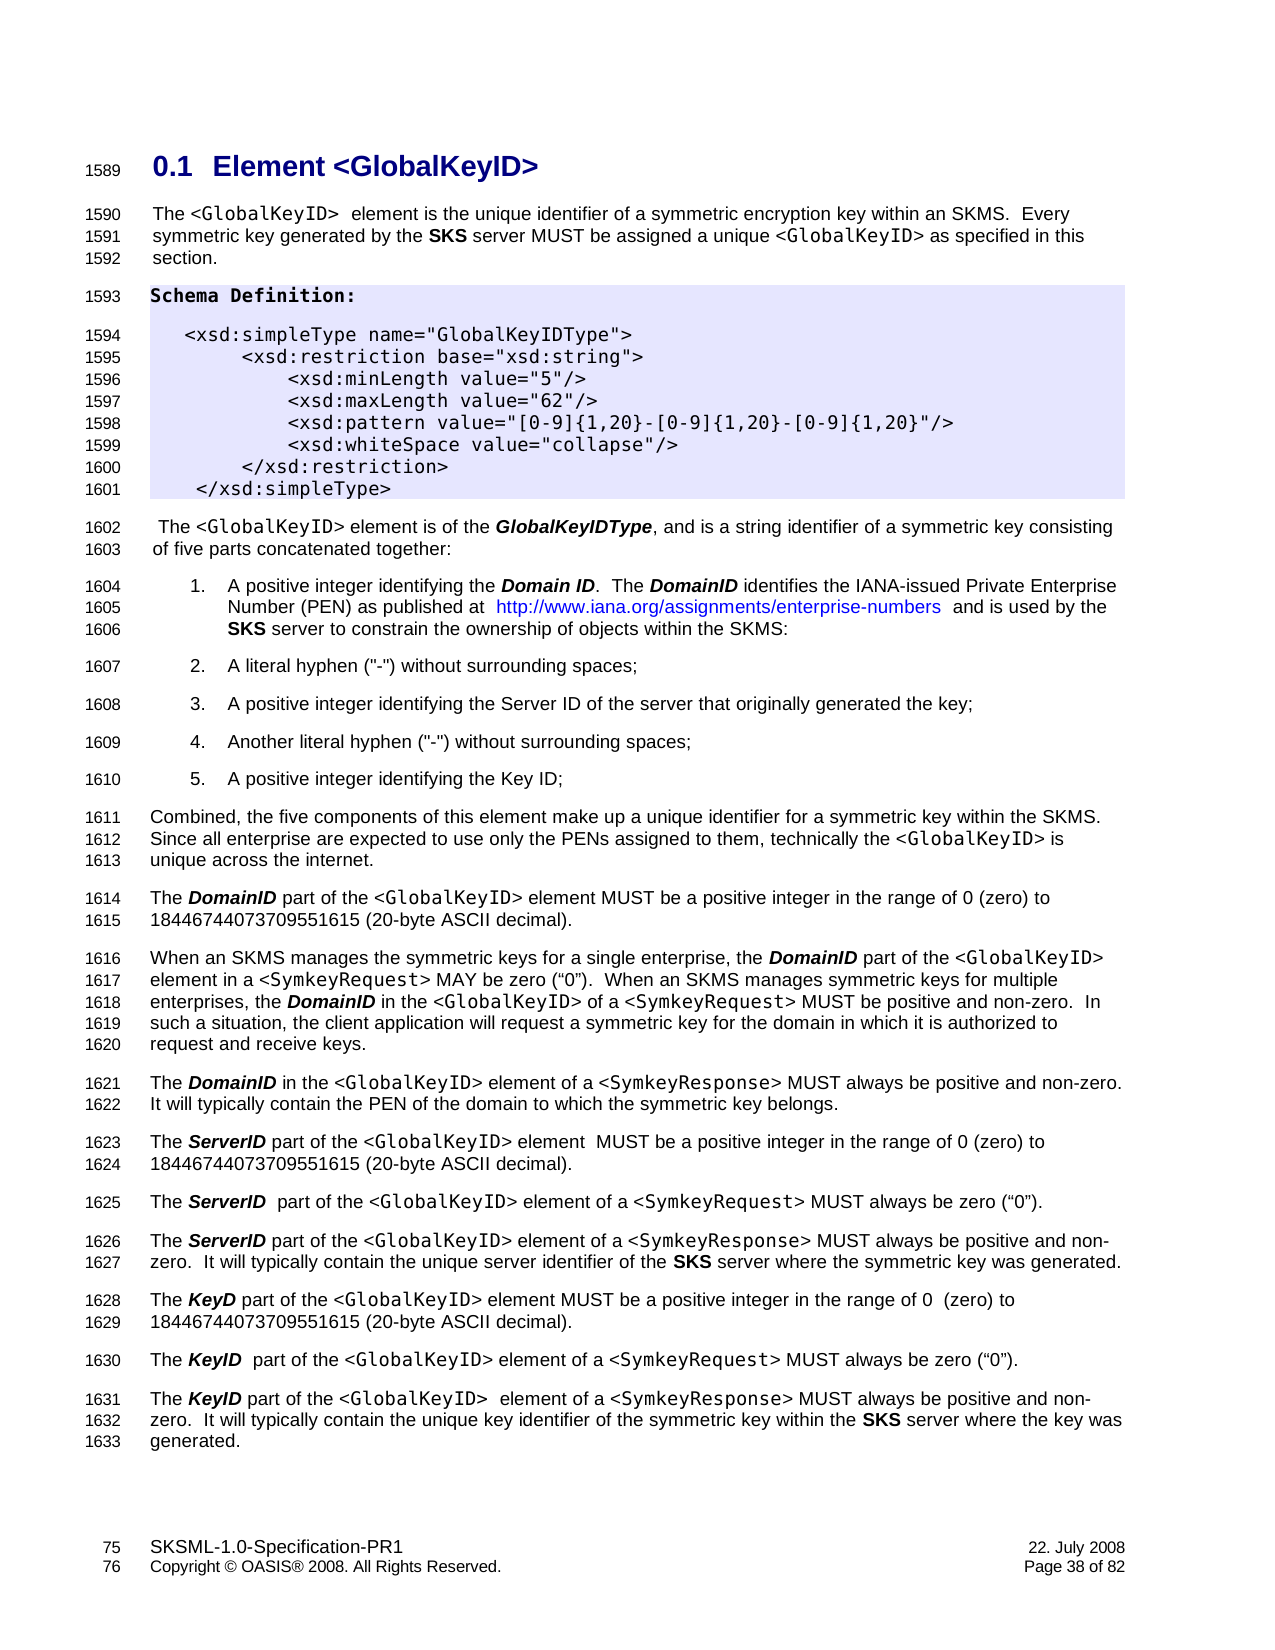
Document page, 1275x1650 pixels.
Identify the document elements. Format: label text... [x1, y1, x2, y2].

subtitle Element <GlobalKeyID> [152, 150, 1125, 182]
text The <GlobalKeyID> element is the unique identifier of a symmetric encryption key within an SKMS. Every symmetric key generated by the SKS server MUST be assigned a unique <GlobalKeyID> as specified in this section. [152, 203, 1125, 268]
text When an SKMS manages the symmetric keys for a single enterprise, the DomainID part of the <GlobalKeyID> element in a <SymkeyRequest> MAY be zero (“0”). When an SKMS manages symmetric keys for multiple enterprises, the DomainID in the <GlobalKeyID> of a <SymkeyRequest> MUST be positive and non-zero. In such a situation, the client application will request a symmetric key for the domain in which it is authorized to request and receive keys. [150, 947, 1125, 1055]
text The KeyID part of the <GlobalKeyID> element of a <SymkeyRequest> MUST always be zero (“0”). [150, 1349, 1125, 1371]
text The <GlobalKeyID> element is of the GlobalKeyIDType, and is a string identifier of a symmetric key consisting of five parts concatenated together: [152, 516, 1125, 559]
text The ServerID part of the <GlobalKeyID> element of a <SymkeyRequest> MUST always be zero (“0”). [150, 1191, 1125, 1213]
list A positive integer identifying the Key ID; [190, 769, 1125, 790]
text The DomainID in the <GlobalKeyID> element of a <SymkeyResponse> MUST always be positive and non-zero. It will typically contain the PEN of the domain to which the symmetric key belongs. [150, 1072, 1125, 1114]
text The ServerID part of the <GlobalKeyID> element MUST be a positive integer in the range of 0 (zero) to 18446744073709551615 (20-byte ASCII decimal). [150, 1131, 1125, 1174]
list A literal hyphen ("-") without surrounding spaces; [190, 656, 1125, 677]
list A positive integer identifying the Server ID of the server that originally generated the key; [190, 693, 1125, 714]
text <xsd:simpleType name="GlobalKeyIDType"> <xsd:restriction base="xsd:string"> <xsd:minLength value="5"/> <xsd:maxLength value="62"/> <xsd:pattern value="[0-9]{1,20}-[0-9]{1,20}-[0-9]{1,20}"/> <xsd:whiteSpace value="collapse"/> </xsd:restriction> </xsd:simpleType> [150, 324, 1125, 499]
text The KeyD part of the <GlobalKeyID> element MUST be a positive integer in the range of 0 (zero) to 18446744073709551615 (20-byte ASCII decimal). [150, 1289, 1125, 1332]
list Another literal hyphen ("-") without surrounding spaces; [190, 731, 1125, 752]
list A positive integer identifying the Domain ID. The DomainID identifies the IANA-issued Private Enterprise Number (PEN) as published at http://www.iana.org/assignments/enterprise-numbers and is used by the SKS server to constrain the ownership of objects within the SKMS: [190, 576, 1125, 639]
text The DomainID part of the <GlobalKeyID> element MUST be a positive integer in the range of 0 (zero) to 18446744073709551615 (20-byte ASCII decimal). [150, 887, 1125, 930]
text Schema Definition: [150, 285, 1125, 307]
text The ServerID part of the <GlobalKeyID> element of a <SymkeyResponse> MUST always be positive and non-zero. It will typically contain the unique server identifier of the SKS server where the symmetric key was generated. [150, 1229, 1125, 1273]
text Combined, the five components of this element make up a unique identifier for a symmetric key within the SKMS. Since all enterprise are expected to use only the PENs assigned to them, technically the <GlobalKeyID> is unique across the internet. [150, 806, 1125, 871]
text The KeyID part of the <GlobalKeyID> element of a <SymkeyResponse> MUST always be positive and non-zero. It will typically contain the unique key identifier of the symmetric key within the SKS server where the key was generated. [150, 1388, 1125, 1452]
